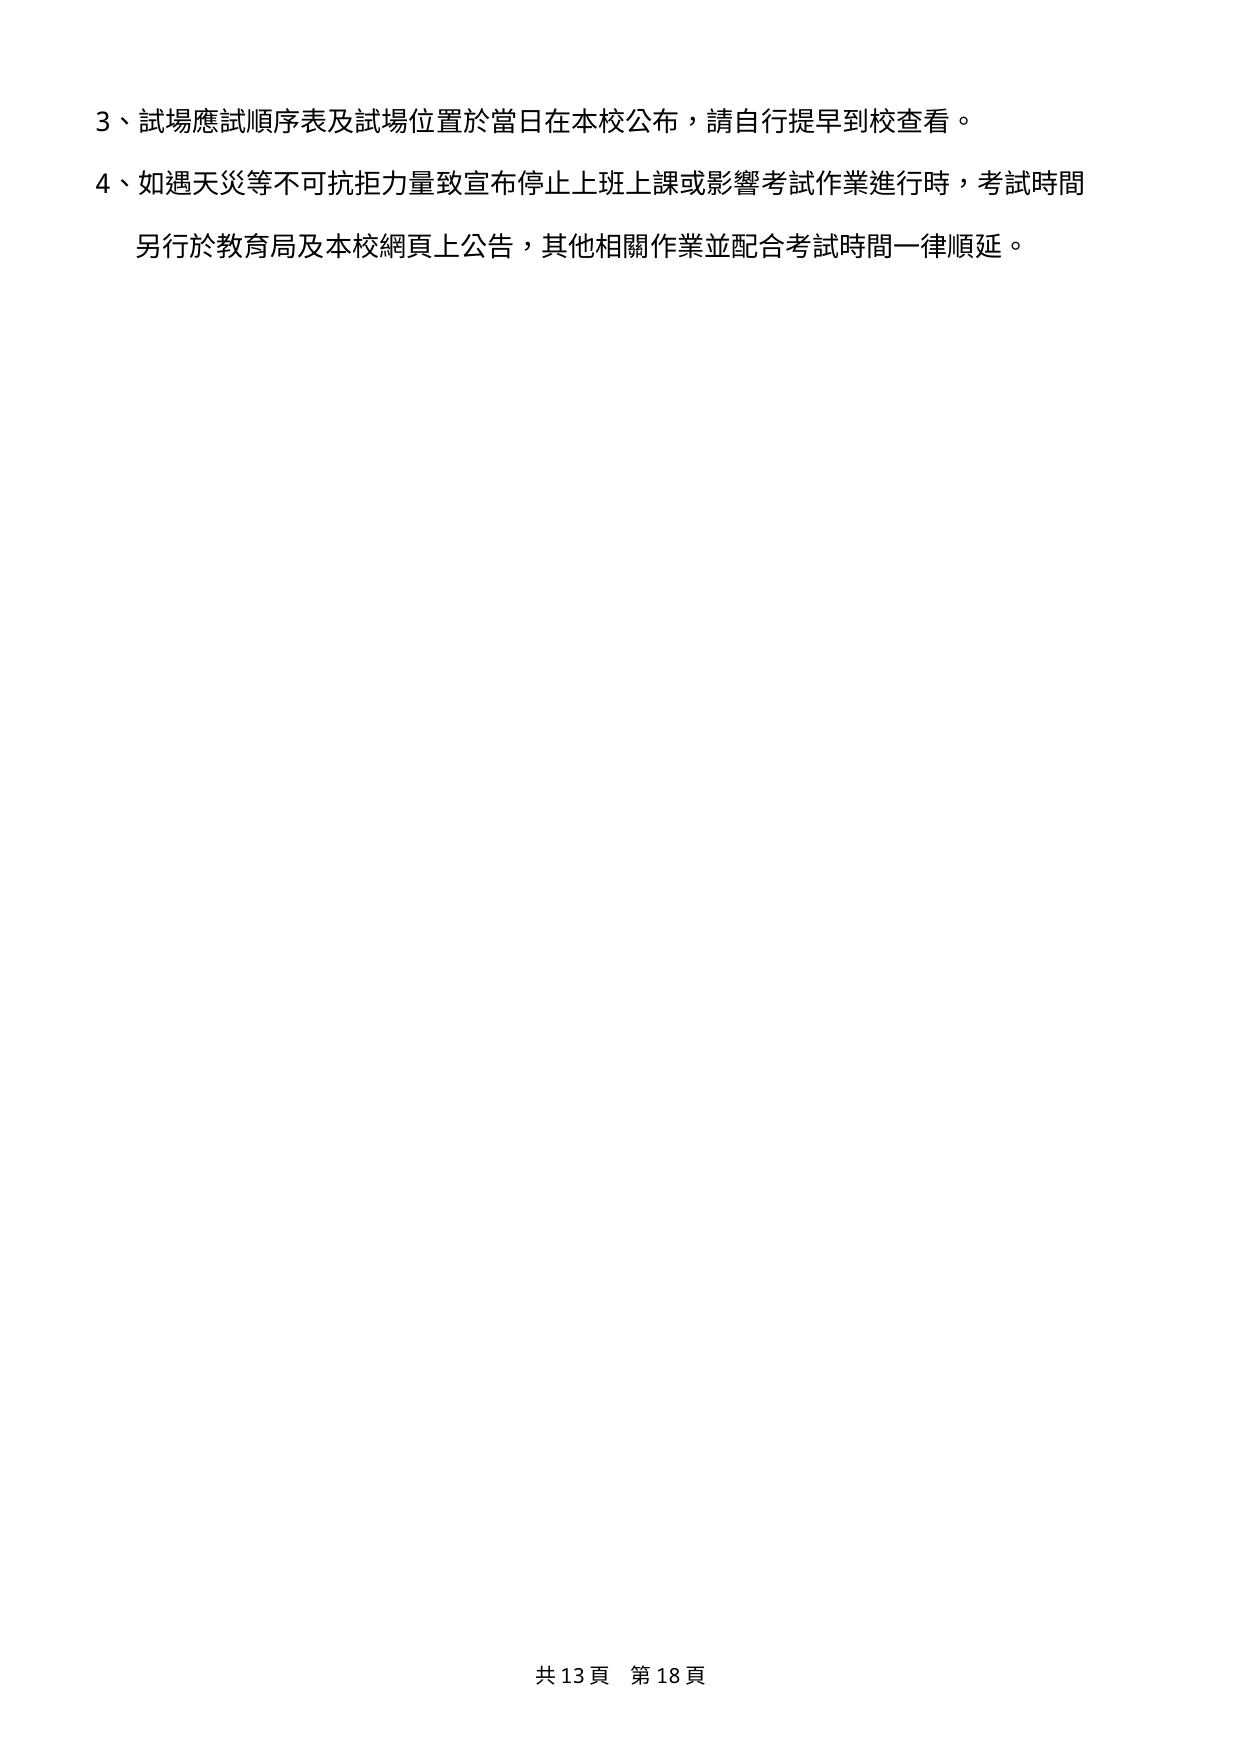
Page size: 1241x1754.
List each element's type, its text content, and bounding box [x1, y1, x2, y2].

text 3、試場應試順序表及試場位置於當日在本校公布，請自行提早到校查看。 [94, 78, 1146, 141]
text 4、如遇天災等不可抗拒力量致宣布停止上班上課或影響考試作業進行時，考試時間 另行於教育局及本校網頁上公告，其他相關作業並配合考試時間一律順延。 [94, 141, 1146, 266]
